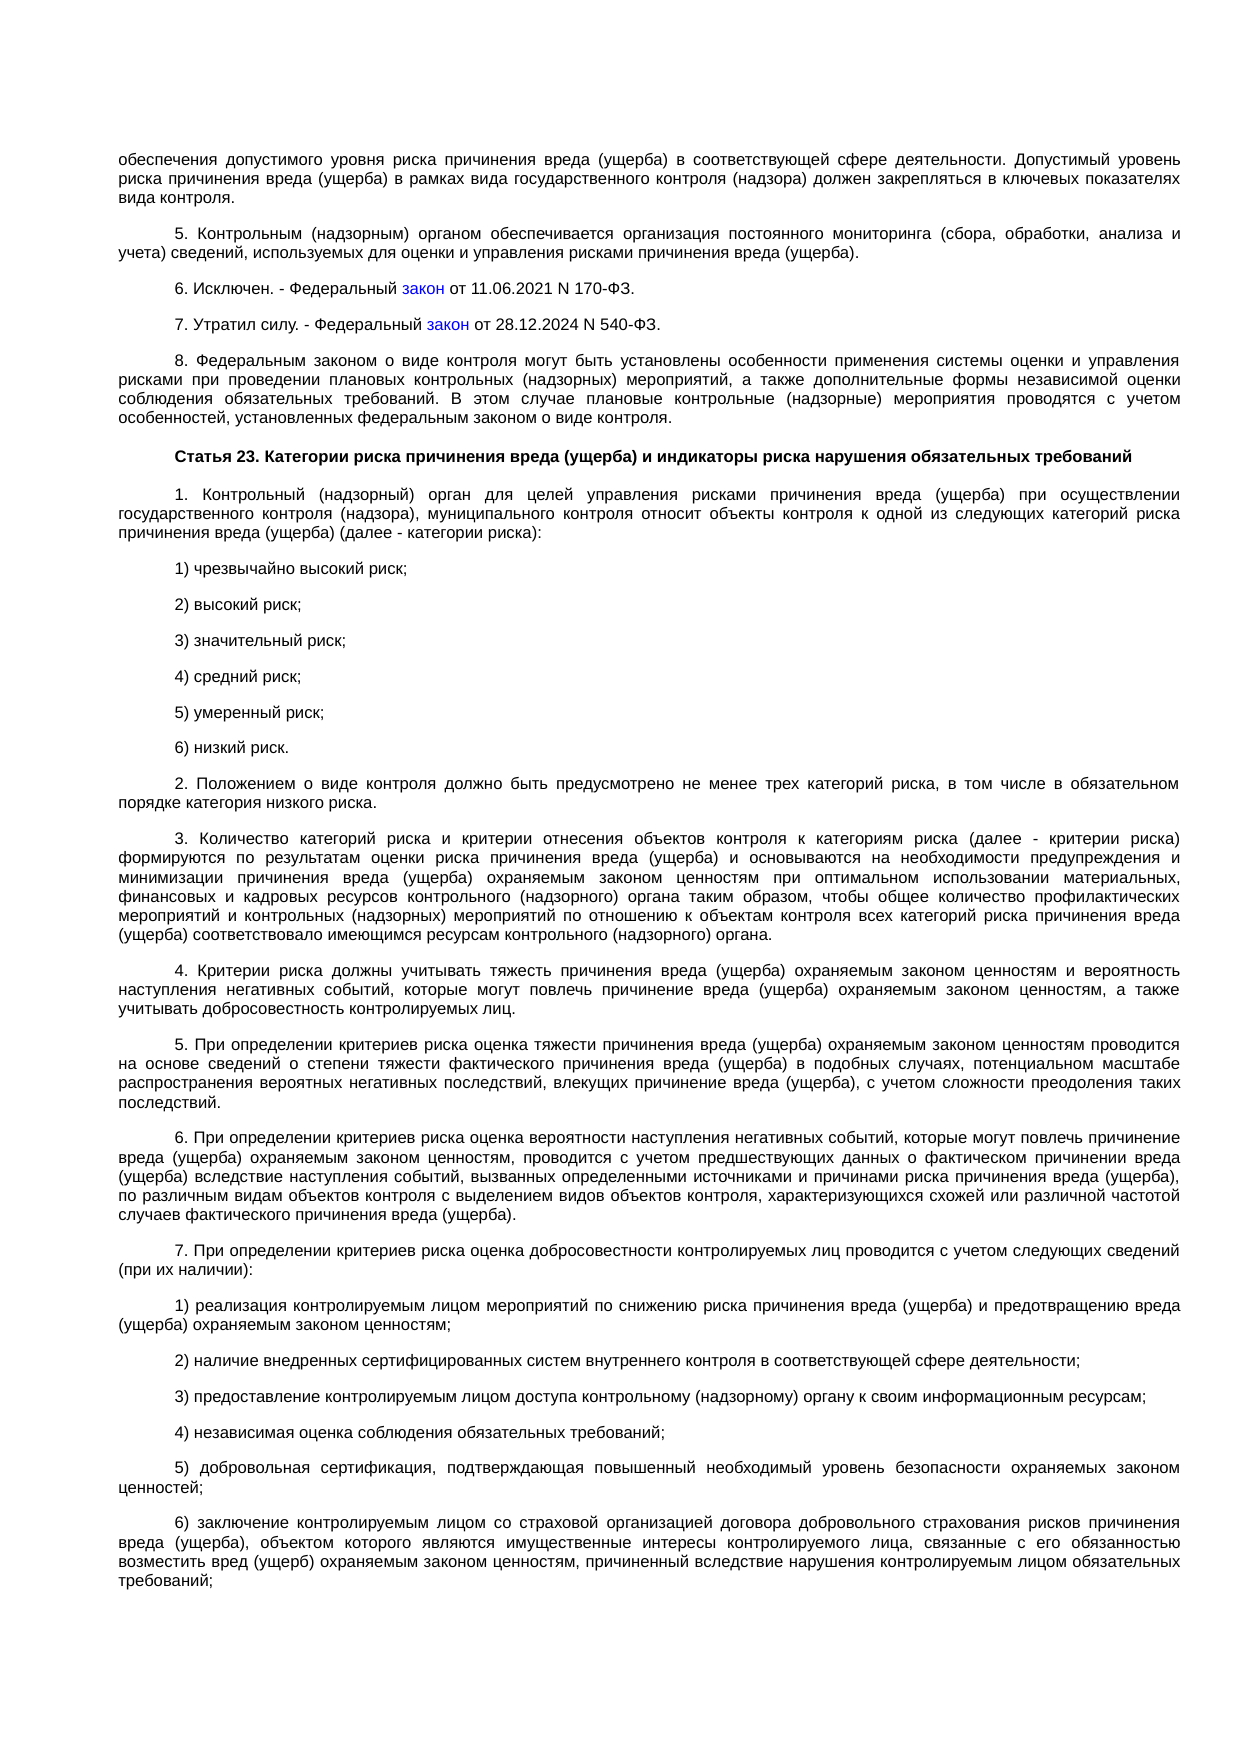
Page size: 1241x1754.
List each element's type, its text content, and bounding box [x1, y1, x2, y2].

text 3) предоставление контролируемым лицом доступа контрольному (надзорному) органу к своим информационным ресурсам; [118, 1387, 1181, 1406]
text 7. При определении критериев риска оценка добросовестности контролируемых лиц проводится с учетом следующих сведений (при их наличии): [118, 1241, 1181, 1279]
text 8. Федеральным законом о виде контроля могут быть установлены особенности применения системы оценки и управления рисками при проведении плановых контрольных (надзорных) мероприятий, а также дополнительные формы независимой оценки соблюдения обязательных требований. В этом случае плановые контрольные (надзорные) мероприятия проводятся с учетом особенностей, установленных федеральным законом о виде контроля. [118, 351, 1181, 427]
text 3. Количество категорий риска и критерии отнесения объектов контроля к категориям риска (далее - критерии риска) формируются по результатам оценки риска причинения вреда (ущерба) и основываются на необходимости предупреждения и минимизации причинения вреда (ущерба) охраняемым законом ценностям при оптимальном использовании материальных, финансовых и кадровых ресурсов контрольного (надзорного) органа таким образом, чтобы общее количество профилактических мероприятий и контрольных (надзорных) мероприятий по отношению к объектам контроля всех категорий риска причинения вреда (ущерба) соответствовало имеющимся ресурсам контрольного (надзорного) органа. [118, 829, 1181, 944]
text 2) наличие внедренных сертифицированных систем внутреннего контроля в соответствующей сфере деятельности; [118, 1351, 1181, 1370]
text 6) низкий риск. [118, 738, 1181, 757]
text 3) значительный риск; [118, 631, 1181, 650]
text 6. При определении критериев риска оценка вероятности наступления негативных событий, которые могут повлечь причинение вреда (ущерба) охраняемым законом ценностям, проводится с учетом предшествующих данных о фактическом причинении вреда (ущерба) вследствие наступления событий, вызванных определенными источниками и причинами риска причинения вреда (ущерба), по различным видам объектов контроля с выделением видов объектов контроля, характеризующихся схожей или различной частотой случаев фактического причинения вреда (ущерба). [118, 1128, 1181, 1224]
text 6. Исключен. - Федеральный закон от 11.06.2021 N 170-ФЗ. [118, 279, 1181, 298]
text 7. Утратил силу. - Федеральный закон от 28.12.2024 N 540-ФЗ. [118, 315, 1181, 334]
text 5. При определении критериев риска оценка тяжести причинения вреда (ущерба) охраняемым законом ценностям проводится на основе сведений о степени тяжести фактического причинения вреда (ущерба) в подобных случаях, потенциальном масштабе распространения вероятных негативных последствий, влекущих причинение вреда (ущерба), с учетом сложности преодоления таких последствий. [118, 1035, 1181, 1112]
text обеспечения допустимого уровня риска причинения вреда (ущерба) в соответствующей сфере деятельности. Допустимый уровень риска причинения вреда (ущерба) в рамках вида государственного контроля (надзора) должен закрепляться в ключевых показателях вида контроля. [118, 150, 1181, 207]
text 2. Положением о виде контроля должно быть предусмотрено не менее трех категорий риска, в том числе в обязательном порядке категория низкого риска. [118, 774, 1181, 812]
text 1. Контрольный (надзорный) орган для целей управления рисками причинения вреда (ущерба) при осуществлении государственного контроля (надзора), муниципального контроля относит объекты контроля к одной из следующих категорий риска причинения вреда (ущерба) (далее - категории риска): [118, 485, 1181, 542]
text 5) умеренный риск; [118, 702, 1181, 722]
text 1) чрезвычайно высокий риск; [118, 559, 1181, 578]
text 6) заключение контролируемым лицом со страховой организацией договора добровольного страхования рисков причинения вреда (ущерба), объектом которого являются имущественные интересы контролируемого лица, связанные с его обязанностью возместить вред (ущерб) охраняемым законом ценностям, причиненный вследствие нарушения контролируемым лицом обязательных требований; [118, 1513, 1181, 1590]
text 4. Критерии риска должны учитывать тяжесть причинения вреда (ущерба) охраняемым законом ценностям и вероятность наступления негативных событий, которые могут повлечь причинение вреда (ущерба) охраняемым законом ценностям, а также учитывать добросовестность контролируемых лиц. [118, 961, 1181, 1018]
text 1) реализация контролируемым лицом мероприятий по снижению риска причинения вреда (ущерба) и предотвращению вреда (ущерба) охраняемым законом ценностям; [118, 1296, 1181, 1334]
text 5. Контрольным (надзорным) органом обеспечивается организация постоянного мониторинга (сбора, обработки, анализа и учета) сведений, используемых для оценки и управления рисками причинения вреда (ущерба). [118, 224, 1181, 262]
subtitle Статья 23. Категории риска причинения вреда (ущерба) и индикаторы риска нарушения обязательных требований [118, 447, 1181, 466]
text 2) высокий риск; [118, 595, 1181, 614]
text 4) средний риск; [118, 667, 1181, 686]
text 5) добровольная сертификация, подтверждающая повышенный необходимый уровень безопасности охраняемых законом ценностей; [118, 1458, 1181, 1497]
text 4) независимая оценка соблюдения обязательных требований; [118, 1422, 1181, 1442]
